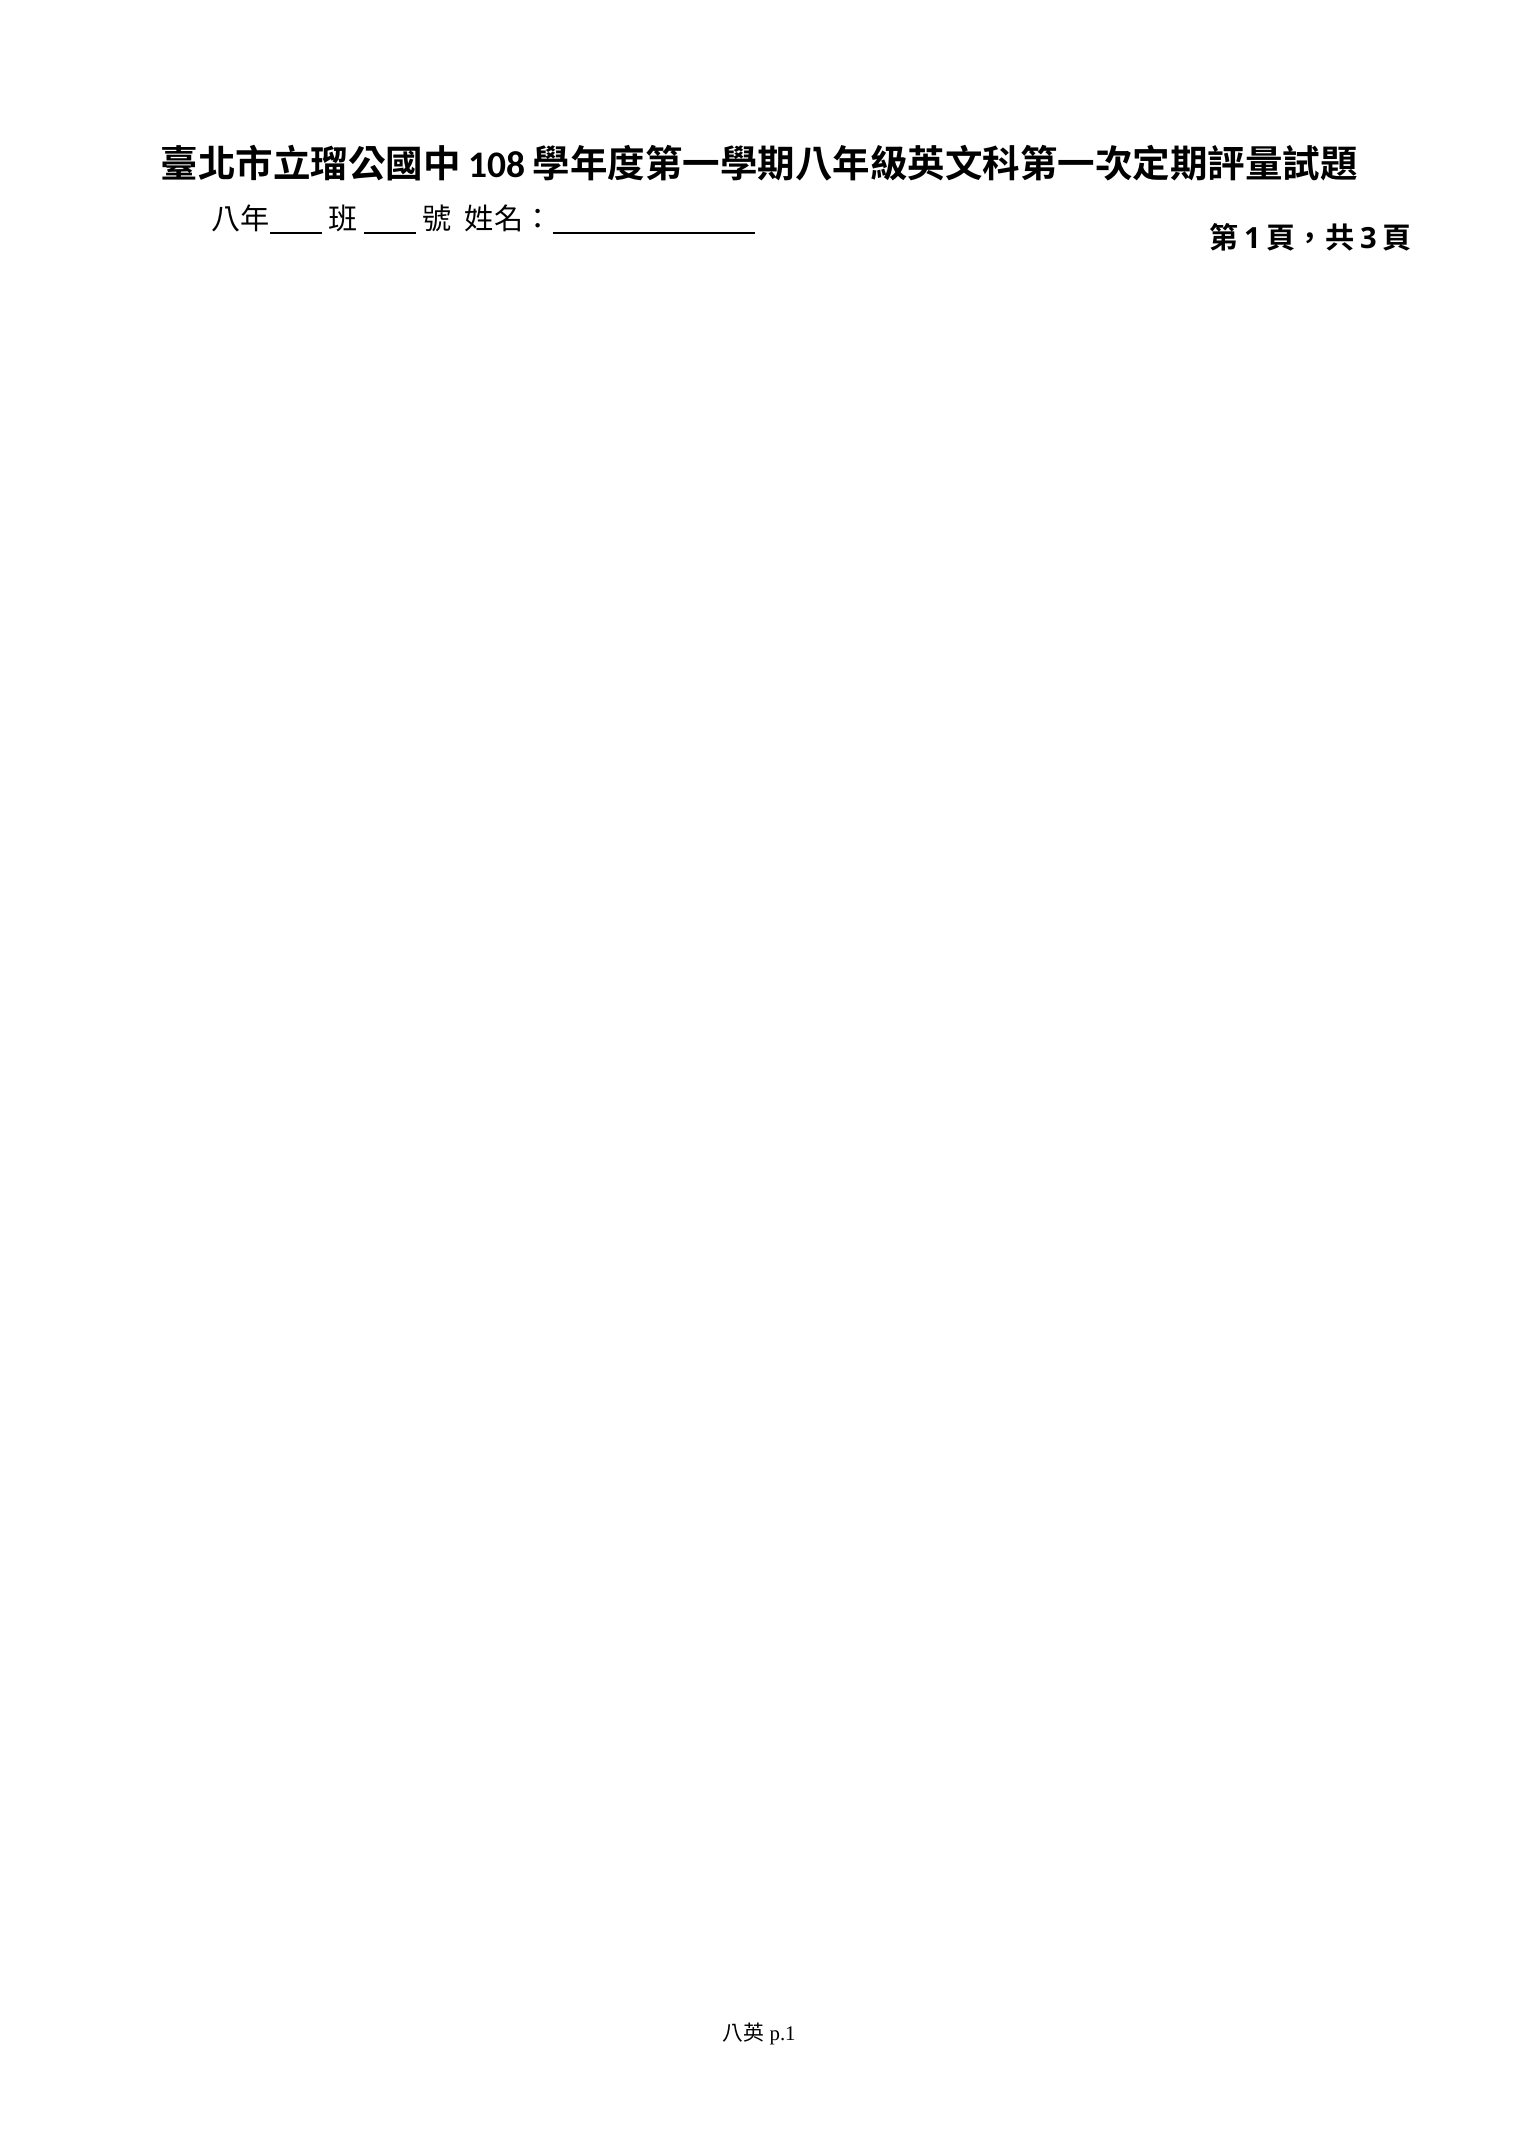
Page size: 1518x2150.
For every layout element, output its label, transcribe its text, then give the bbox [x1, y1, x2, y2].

text 第1頁，共3頁 [106, 199, 1411, 274]
text 臺北市立瑠公國中108學年度第一學期八年級英文科第一次定期評量試題 [106, 124, 1411, 199]
text 八年 班 號 姓名： [211, 196, 1184, 238]
